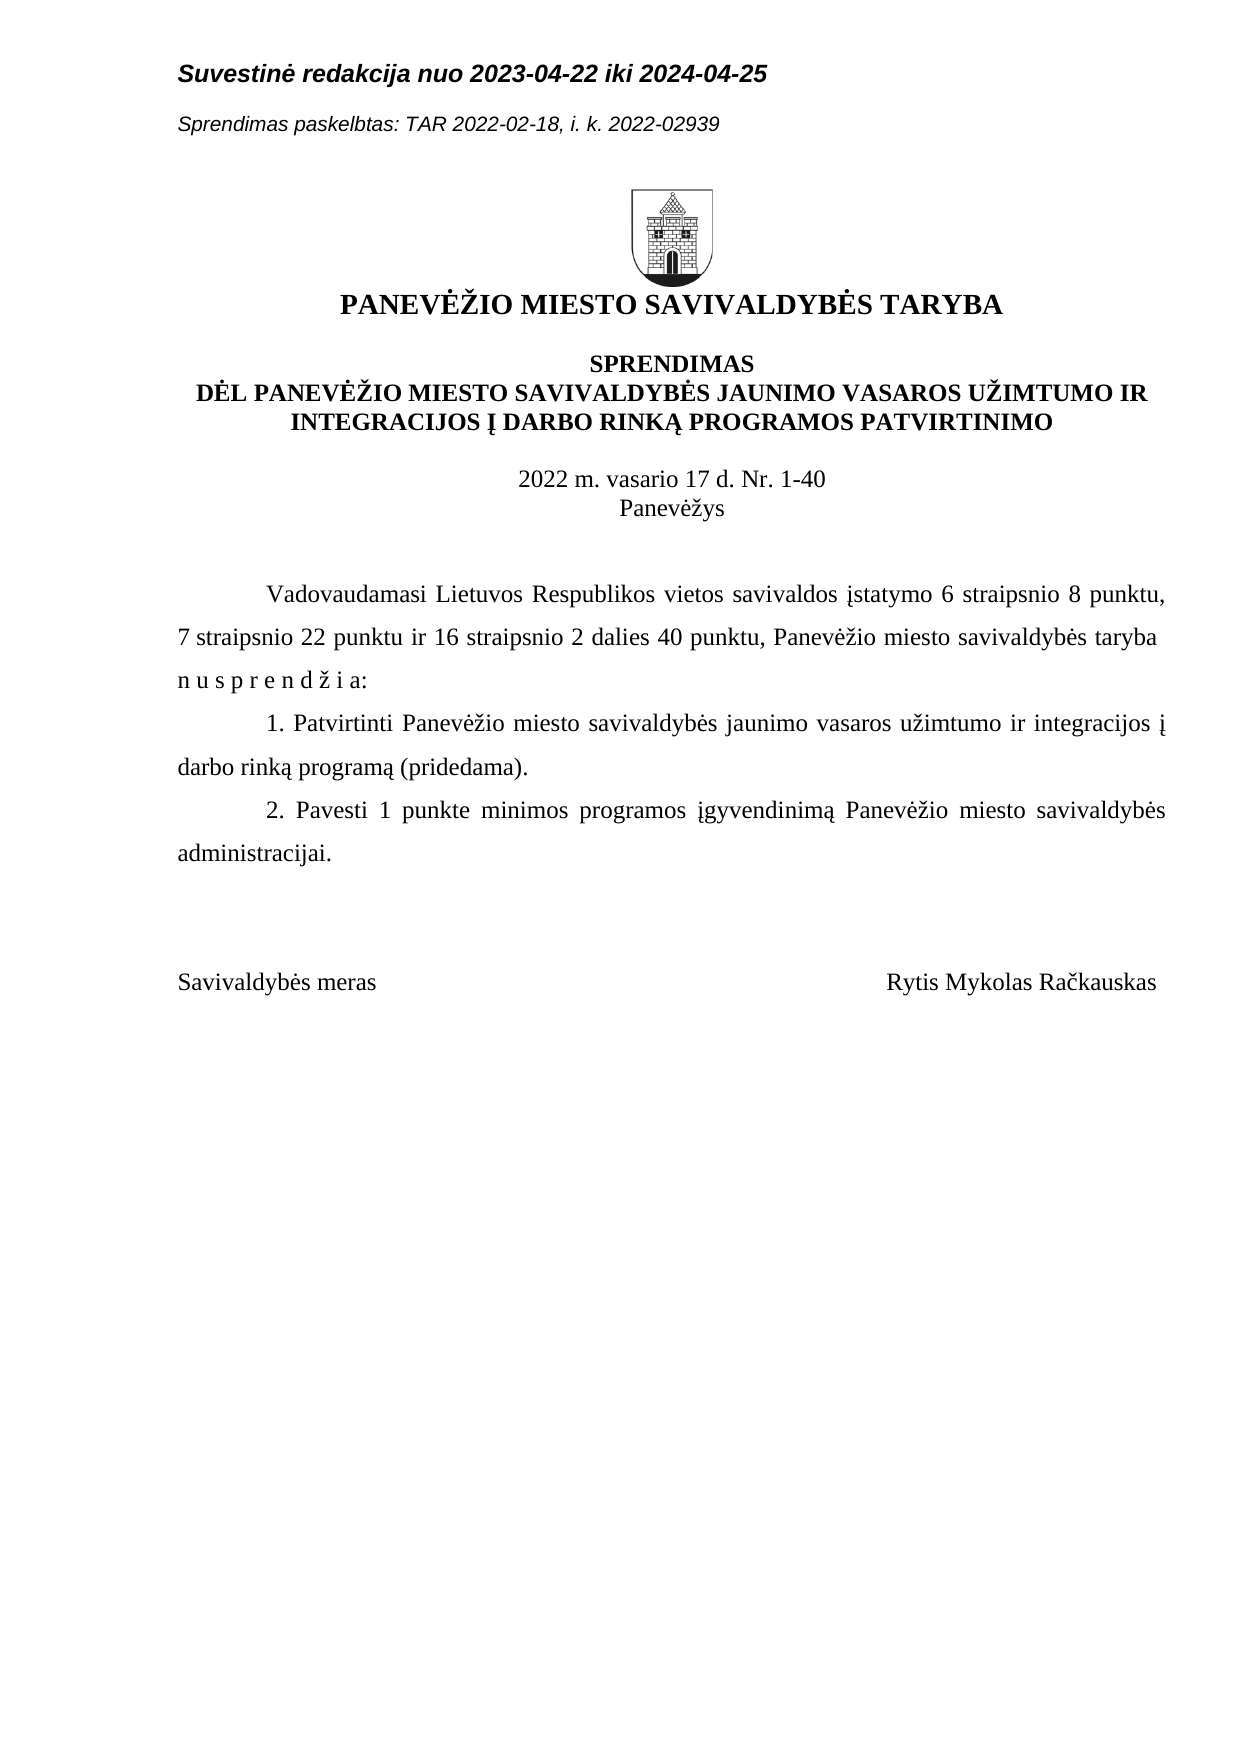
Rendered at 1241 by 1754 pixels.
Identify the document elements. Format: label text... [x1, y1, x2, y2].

text Suvestinė redakcija nuo 2023-04-22 iki 2024-04-25 [177, 59, 1167, 88]
subtitle SPRENDIMAS [177, 349, 1167, 378]
text Panevėžys [177, 493, 1167, 522]
text 1. Patvirtinti Panevėžio miesto savivaldybės jaunimo vasaros užimtumo ir integracijos į darbo rinką programą (pridedama). [177, 708, 1167, 780]
text 2. Pavesti 1 punkte minimos programos įgyvendinimą Panevėžio miesto savivaldybės administracijai. [177, 795, 1167, 867]
text Vadovaudamasi Lietuvos Respublikos vietos savivaldos įstatymo 6 straipsnio 8 punktu, 7 straipsnio 22 punktu ir 16 straipsnio 2 dalies 40 punktu, Panevėžio miesto savivaldybės taryba n u s p r e n d ž i a: [177, 579, 1167, 694]
text DĖL PANEVĖŽIO MIESTO SAVIVALDYBĖS JAUNIMO VASAROS UŽIMTUMO IR INTEGRACIJOS Į DARBO RINKĄ PROGRAMOS PATVIRTINIMO [177, 378, 1167, 435]
text Savivaldybės meras Rytis Mykolas Račkauskas [177, 967, 1167, 996]
text 2022 m. vasario 17 d. Nr. 1-40 [177, 464, 1167, 493]
text Sprendimas paskelbtas: TAR 2022-02-18, i. k. 2022-02939 [177, 112, 1167, 136]
text PANEVĖŽIO MIESTO SAVIVALDYBĖS TARYBA [177, 287, 1167, 320]
